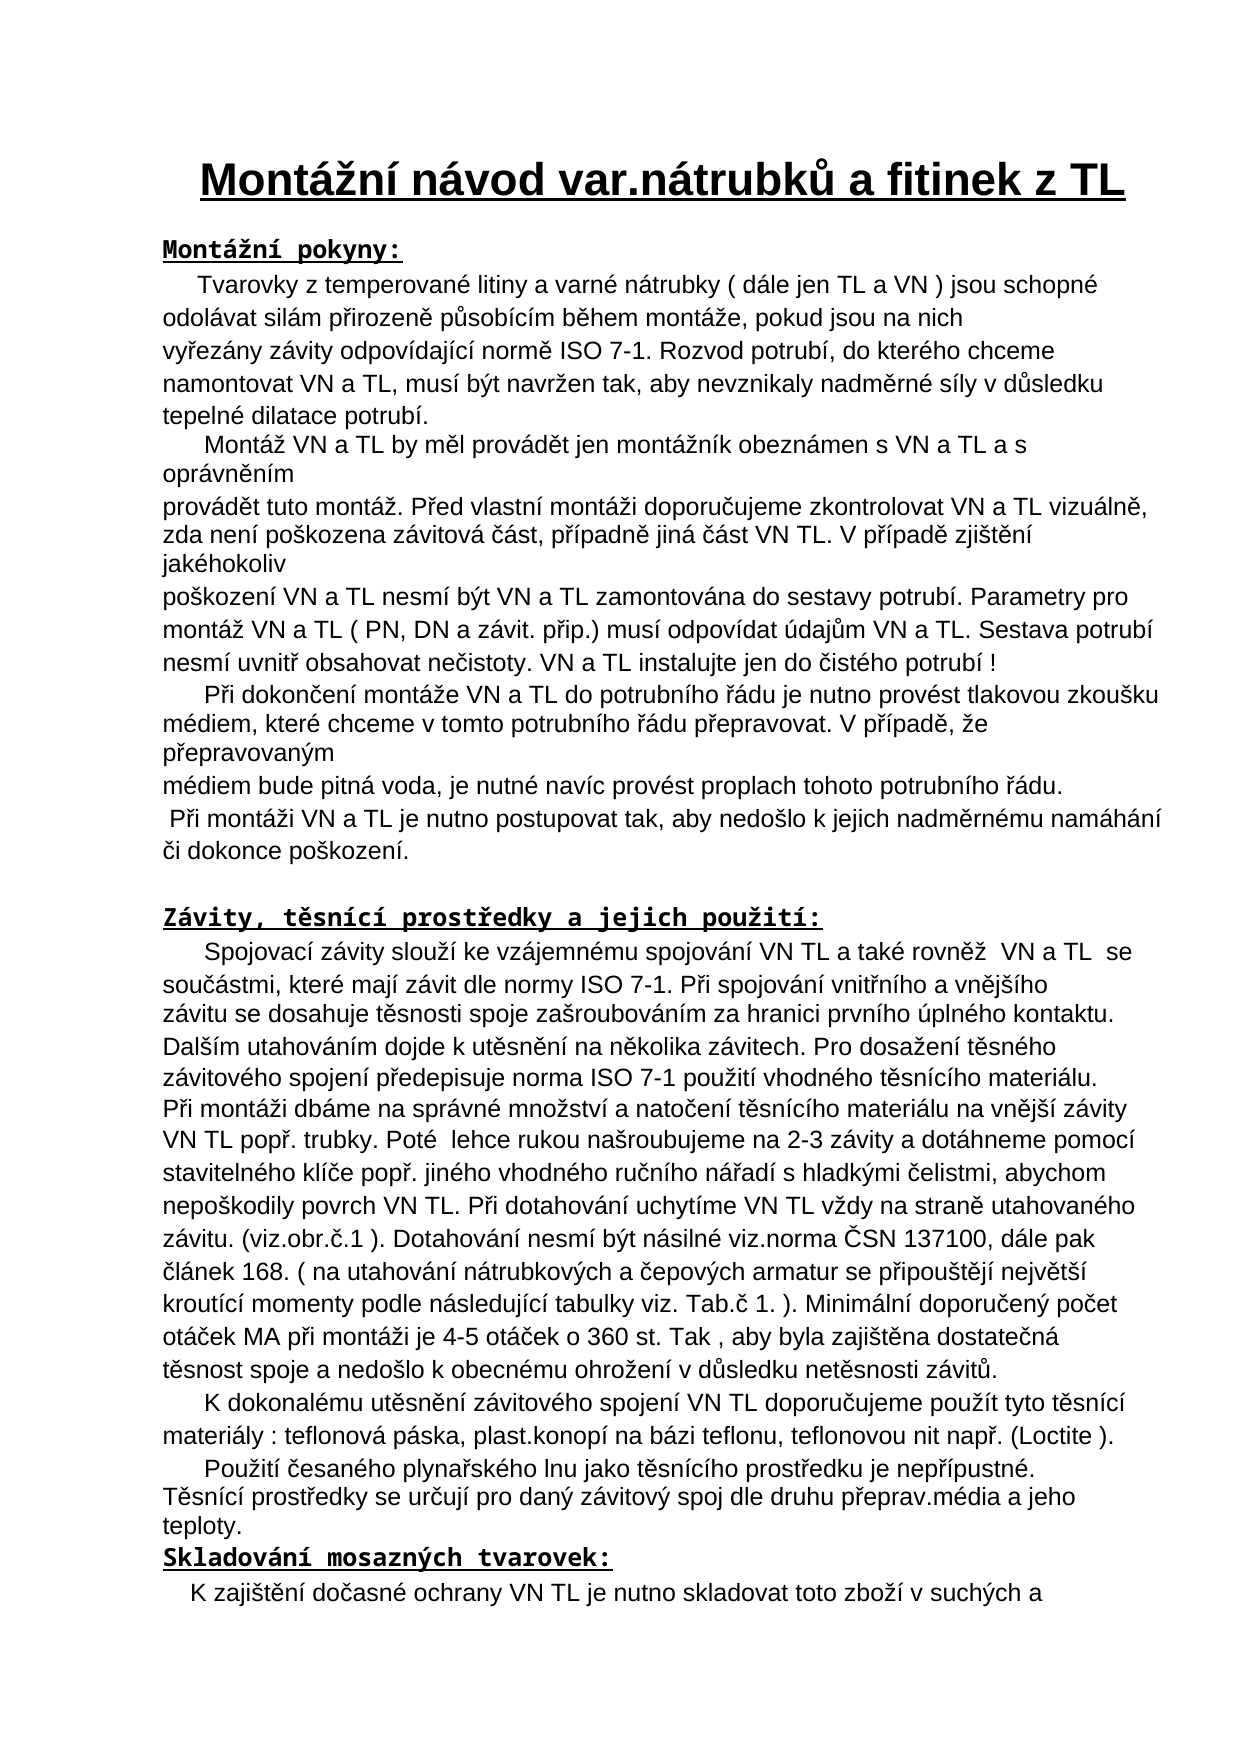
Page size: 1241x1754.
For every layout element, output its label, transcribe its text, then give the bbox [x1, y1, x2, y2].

table_cell [555, 832, 634, 865]
table_cell [872, 1540, 942, 1574]
table_cell [1021, 832, 1101, 865]
table_cell [1021, 205, 1101, 232]
table_cell [1101, 299, 1171, 332]
table_cell či dokonce poškození. [155, 832, 555, 865]
table_cell [714, 232, 793, 266]
table_cell Spojovací závity slouží ke vzájemnému spojování VN TL a také rovněž VN a TL se [155, 933, 1171, 966]
table_cell [1101, 1540, 1171, 1574]
table_cell [1101, 832, 1171, 865]
table_cell článek 168. ( na utahování nátrubkových a čepových armatur se připouštějí největší [155, 1253, 1171, 1285]
table_cell [872, 397, 942, 430]
table_cell nesmí uvnitř obsahovat nečistoty. VN a TL instalujte jen do čistého potrubí ! [155, 644, 1101, 676]
table_cell K zajištění dočasné ochrany VN TL je nutno skladovat toto zboží v suchých a [155, 1574, 1171, 1606]
table_cell těsnost spoje a nedošlo k obecnému ohrožení v důsledku netěsnosti závitů. [155, 1351, 1101, 1384]
table_cell [793, 205, 872, 232]
table_cell [793, 397, 872, 430]
table_cell materiály : teflonová páska, plast.konopí na bázi teflonu, teflonovou nit např. (Loctite ). [155, 1417, 1171, 1449]
table_cell [793, 232, 872, 266]
table_cell [1101, 232, 1171, 266]
table_cell [1021, 397, 1101, 430]
table_cell Závity, těsnící prostředky a jejich použití: [155, 865, 872, 933]
table_cell [872, 832, 942, 865]
table_cell namontovat VN a TL, musí být navržen tak, aby nevznikaly nadměrné síly v důsledku [155, 365, 1171, 397]
table_cell [714, 205, 793, 232]
table_cell vyřezány závity odpovídající normě ISO 7-1. Rozvod potrubí, do kterého chceme [155, 332, 1101, 364]
table_cell Při montáži VN a TL je nutno postupovat tak, aby nedošlo k jejich nadměrnému namáhání [155, 800, 1171, 832]
table_cell závitu se dosahuje těsnosti spoje zašroubováním za hranici prvního úplného kontaktu. [155, 999, 1171, 1028]
table_cell otáček MA při montáži je 4-5 otáček o 360 st. Tak , aby byla zajištěna dostatečná [155, 1318, 1171, 1351]
table_cell montáž VN a TL ( PN, DN a závit. přip.) musí odpovídat údajům VN a TL. Sestava potrubí [155, 611, 1171, 643]
table_cell [635, 397, 714, 430]
table_cell [942, 865, 1021, 933]
table_cell [872, 865, 942, 933]
table_cell zda není poškozena závitová část, případně jiná část VN TL. V případě zjištění jakéhokoliv [155, 520, 1171, 578]
table_cell závitového spojení předepisuje norma ISO 7-1 použití vhodného těsnícího materiálu. [155, 1060, 1171, 1092]
table_cell [793, 1540, 872, 1574]
table_cell [635, 832, 714, 865]
table_cell Montáž VN a TL by měl provádět jen montážník obeznámen s VN a TL a s oprávněním [155, 430, 1171, 488]
table_cell [793, 832, 872, 865]
table_cell [714, 397, 793, 430]
table_cell nepoškodily povrch VN TL. Při dotahování uchytíme VN TL vždy na straně utahovaného [155, 1187, 1171, 1220]
table_cell odolávat silám přirozeně působícím během montáže, pokud jsou na nich [155, 299, 1101, 332]
table_cell [942, 832, 1021, 865]
table_cell Dalším utahováním dojde k utěsnění na několika závitech. Pro dosažení těsného [155, 1028, 1171, 1060]
table_cell kroutící momenty podle následující tabulky viz. Tab.č 1. ). Minimální doporučený počet [155, 1285, 1171, 1318]
table_cell [1021, 1540, 1101, 1574]
table_header Montážní návod var.nátrubků a fitinek z TL [155, 148, 1171, 205]
table_cell poškození VN a TL nesmí být VN a TL zamontována do sestavy potrubí. Parametry pro [155, 578, 1171, 611]
table_cell závitu. (viz.obr.č.1 ). Dotahování nesmí být násilné viz.norma ČSN 137100, dále pak [155, 1220, 1171, 1253]
table_cell [1101, 644, 1171, 676]
table_cell [872, 205, 942, 232]
table_cell tepelné dilatace potrubí. [155, 397, 634, 430]
table_cell provádět tuto montáž. Před vlastní montáži doporučujeme zkontrolovat VN a TL vizuálně, [155, 488, 1171, 520]
table_cell [942, 232, 1021, 266]
table_cell [635, 232, 714, 266]
table_cell [555, 205, 634, 232]
table_cell Tvarovky z temperované litiny a varné nátrubky ( dále jen TL a VN ) jsou schopné [155, 266, 1171, 299]
table_cell Při montáži dbáme na správné množství a natočení těsnícího materiálu na vnější závity [155, 1092, 1171, 1123]
table_cell Skladování mosazných tvarovek: [155, 1540, 793, 1574]
table_cell médiem bude pitná voda, je nutné navíc provést proplach tohoto potrubního řádu. [155, 767, 1171, 799]
table_cell Montážní pokyny: [155, 232, 555, 266]
table_cell [1101, 205, 1171, 232]
table_cell [1021, 865, 1101, 933]
table_cell [714, 832, 793, 865]
table_cell [1101, 332, 1171, 364]
table_cell Těsnící prostředky se určují pro daný závitový spoj dle druhu přeprav.média a jeho teploty. [155, 1482, 1171, 1540]
table_cell VN TL popř. trubky. Poté lehce rukou našroubujeme na 2-3 závity a dotáhneme pomocí [155, 1123, 1171, 1154]
table_cell [942, 1540, 1021, 1574]
table_cell stavitelného klíče popř. jiného vhodného ručního nářadí s hladkými čelistmi, abychom [155, 1154, 1171, 1187]
table_cell [942, 397, 1021, 430]
table_cell [872, 232, 942, 266]
table_cell [555, 232, 634, 266]
table_cell Použití česaného plynařského lnu jako těsnícího prostředku je nepřípustné. [155, 1450, 1101, 1482]
table_cell [1101, 865, 1171, 933]
table_cell [942, 205, 1021, 232]
table_cell [1101, 1450, 1171, 1482]
table_cell médiem, které chceme v tomto potrubního řádu přepravovat. V případě, že přepravovaným [155, 709, 1171, 767]
table_cell [1101, 397, 1171, 430]
table_cell [155, 205, 555, 232]
table_cell K dokonalému utěsnění závitového spojení VN TL doporučujeme použít tyto těsnící [155, 1384, 1171, 1417]
table_cell [635, 205, 714, 232]
table_cell [1101, 1351, 1171, 1384]
table_cell [1101, 966, 1171, 999]
table_cell Při dokončení montáže VN a TL do potrubního řádu je nutno provést tlakovou zkoušku [155, 676, 1171, 709]
table_cell součástmi, které mají závit dle normy ISO 7-1. Při spojování vnitřního a vnějšího [155, 966, 1101, 999]
table_cell [1021, 232, 1101, 266]
